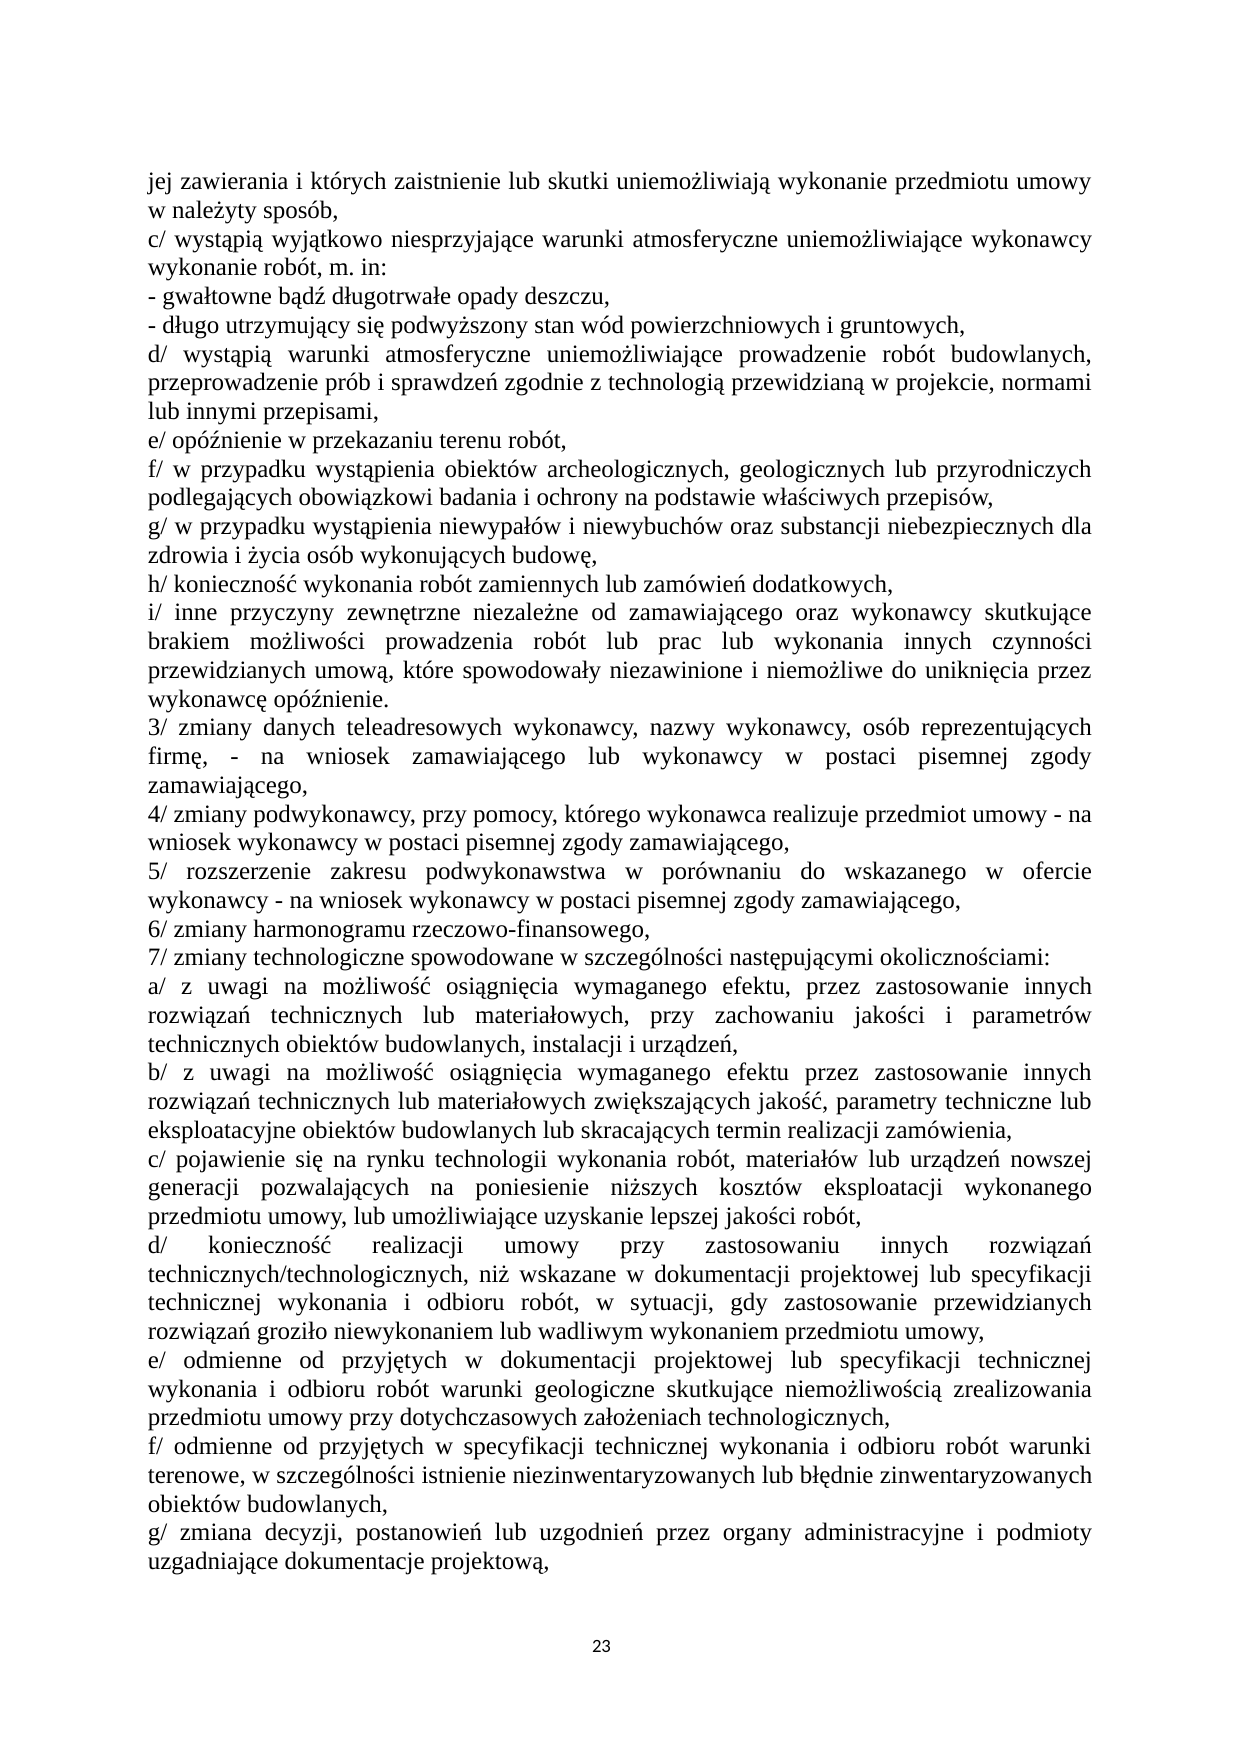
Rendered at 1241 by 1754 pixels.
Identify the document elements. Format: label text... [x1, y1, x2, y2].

text f/ w przypadku wystąpienia obiektów archeologicznych, geologicznych lub przyrodniczych podlegających obowiązkowi badania i ochrony na podstawie właściwych przepisów, [148, 454, 1093, 511]
text - długo utrzymujący się podwyższony stan wód powierzchniowych i gruntowych, [148, 310, 1093, 339]
text f/ odmienne od przyjętych w specyfikacji technicznej wykonania i odbioru robót warunki terenowe, w szczególności istnienie niezinwentaryzowanych lub błędnie zinwentaryzowanych obiektów budowlanych, [148, 1431, 1093, 1517]
text e/ odmienne od przyjętych w dokumentacji projektowej lub specyfikacji technicznej wykonania i odbioru robót warunki geologiczne skutkujące niemożliwością zrealizowania przedmiotu umowy przy dotychczasowych założeniach technologicznych, [148, 1345, 1093, 1431]
text d/ wystąpią warunki atmosferyczne uniemożliwiające prowadzenie robót budowlanych, przeprowadzenie prób i sprawdzeń zgodnie z technologią przewidzianą w projekcie, normami lub innymi przepisami, [148, 339, 1093, 425]
text h/ konieczność wykonania robót zamiennych lub zamówień dodatkowych, [148, 569, 1093, 597]
text 3/ zmiany danych teleadresowych wykonawcy, nazwy wykonawcy, osób reprezentujących firmę, - na wniosek zamawiającego lub wykonawcy w postaci pisemnej zgody zamawiającego, [148, 712, 1093, 799]
text g/ zmiana decyzji, postanowień lub uzgodnień przez organy administracyjne i podmioty uzgadniające dokumentacje projektową, [148, 1517, 1093, 1575]
text d/ konieczność realizacji umowy przy zastosowaniu innych rozwiązań technicznych/technologicznych, niż wskazane w dokumentacji projektowej lub specyfikacji technicznej wykonania i odbioru robót, w sytuacji, gdy zastosowanie przewidzianych rozwiązań groziło niewykonaniem lub wadliwym wykonaniem przedmiotu umowy, [148, 1230, 1093, 1345]
text e/ opóźnienie w przekazaniu terenu robót, [148, 425, 1093, 454]
text b/ z uwagi na możliwość osiągnięcia wymaganego efektu przez zastosowanie innych rozwiązań technicznych lub materiałowych zwiększających jakość, parametry techniczne lub eksploatacyjne obiektów budowlanych lub skracających termin realizacji zamówienia, [148, 1057, 1093, 1144]
text jej zawierania i których zaistnienie lub skutki uniemożliwiają wykonanie przedmiotu umowy w należyty sposób, [148, 166, 1093, 224]
text - gwałtowne bądź długotrwałe opady deszczu, [148, 281, 1093, 310]
text a/ z uwagi na możliwość osiągnięcia wymaganego efektu, przez zastosowanie innych rozwiązań technicznych lub materiałowych, przy zachowaniu jakości i parametrów technicznych obiektów budowlanych, instalacji i urządzeń, [148, 971, 1093, 1057]
text g/ w przypadku wystąpienia niewypałów i niewybuchów oraz substancji niebezpiecznych dla zdrowia i życia osób wykonujących budowę, [148, 511, 1093, 569]
text 5/ rozszerzenie zakresu podwykonawstwa w porównaniu do wskazanego w ofercie wykonawcy - na wniosek wykonawcy w postaci pisemnej zgody zamawiającego, [148, 856, 1093, 914]
text 7/ zmiany technologiczne spowodowane w szczególności następującymi okolicznościami: [148, 942, 1093, 971]
text 4/ zmiany podwykonawcy, przy pomocy, którego wykonawca realizuje przedmiot umowy - na wniosek wykonawcy w postaci pisemnej zgody zamawiającego, [148, 799, 1093, 856]
text 6/ zmiany harmonogramu rzeczowo-finansowego, [148, 914, 1093, 942]
text c/ pojawienie się na rynku technologii wykonania robót, materiałów lub urządzeń nowszej generacji pozwalających na poniesienie niższych kosztów eksploatacji wykonanego przedmiotu umowy, lub umożliwiające uzyskanie lepszej jakości robót, [148, 1144, 1093, 1230]
text i/ inne przyczyny zewnętrzne niezależne od zamawiającego oraz wykonawcy skutkujące brakiem możliwości prowadzenia robót lub prac lub wykonania innych czynności przewidzianych umową, które spowodowały niezawinione i niemożliwe do uniknięcia przez wykonawcę opóźnienie. [148, 597, 1093, 712]
text c/ wystąpią wyjątkowo niesprzyjające warunki atmosferyczne uniemożliwiające wykonawcy wykonanie robót, m. in: [148, 224, 1093, 281]
